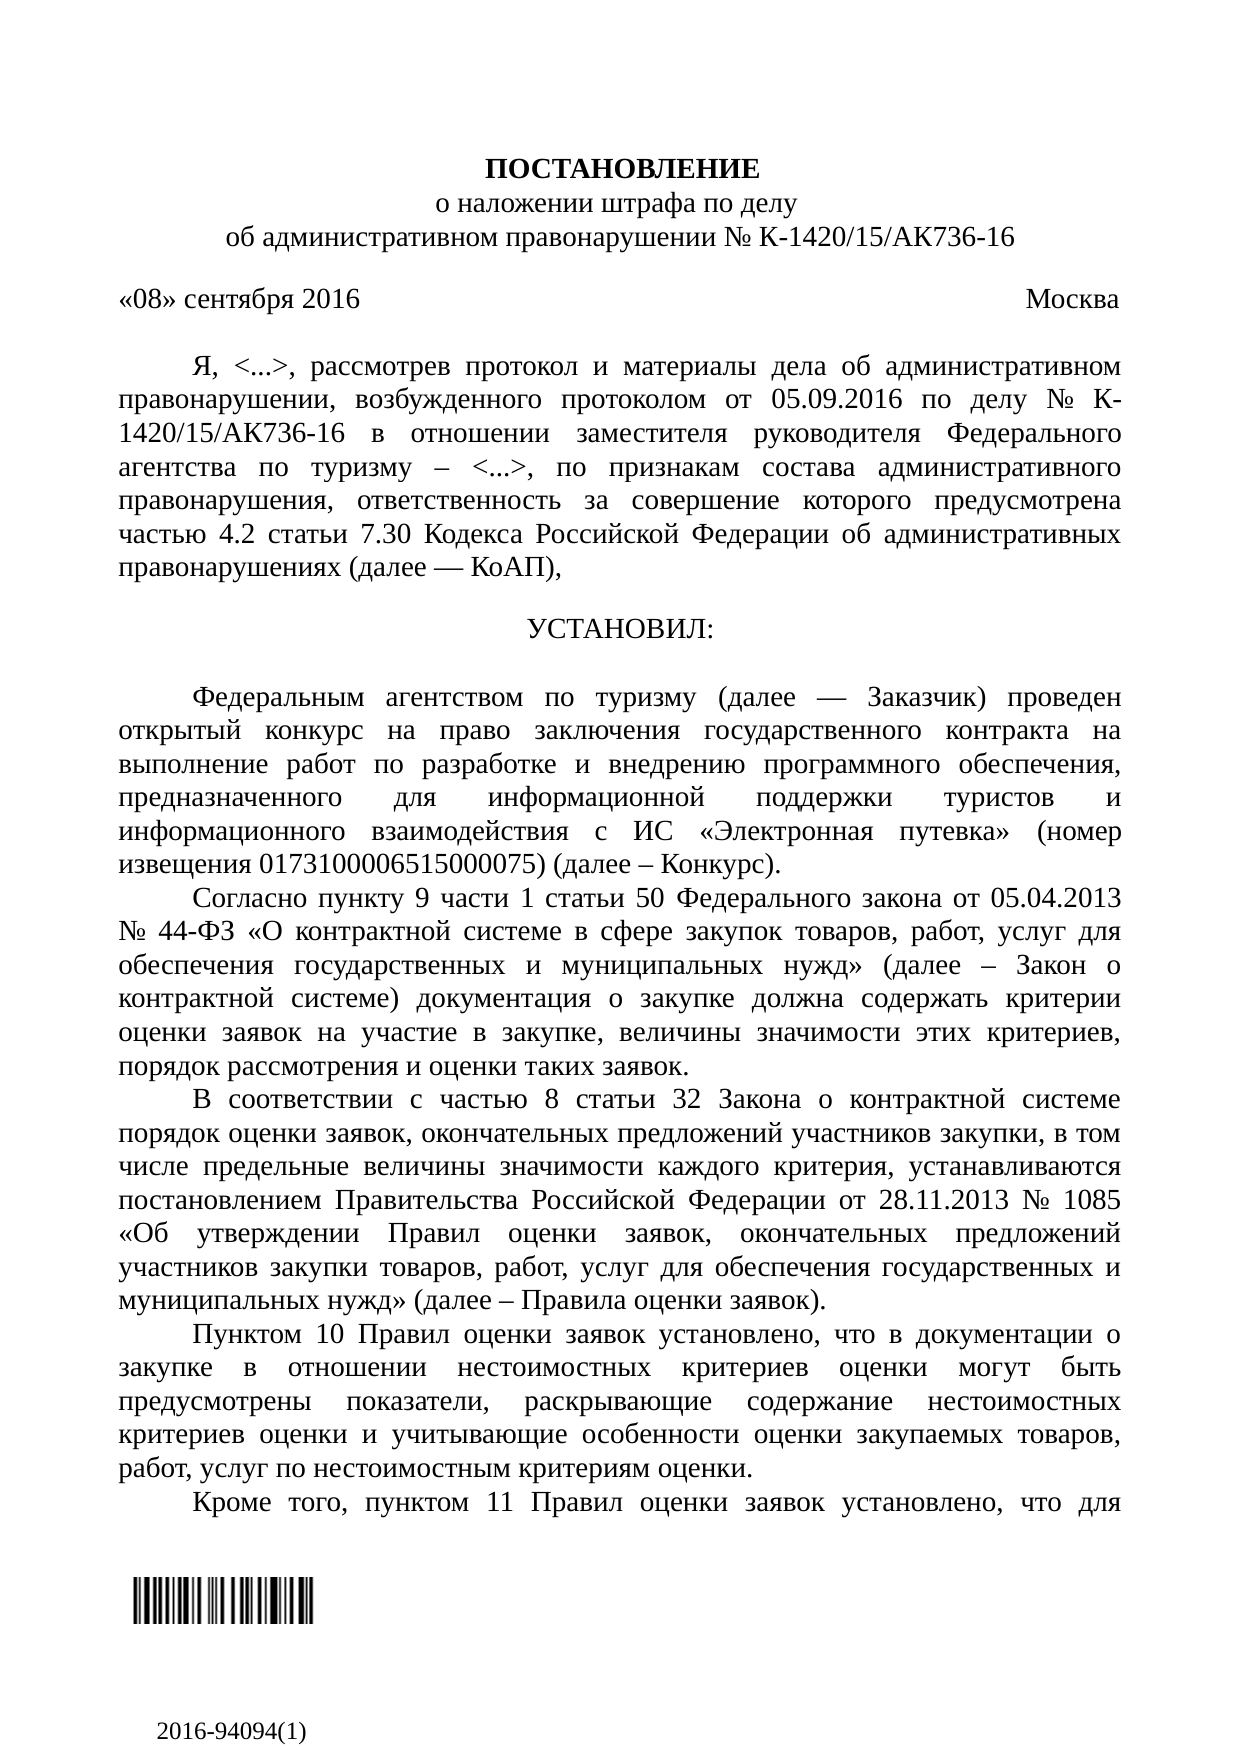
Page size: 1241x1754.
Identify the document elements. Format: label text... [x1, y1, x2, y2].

text Я, <...>, рассмотрев протокол и материалы дела об административном правонарушении, возбужденного протоколом от 05.09.2016 по делу № К-1420/15/АК736-16 в отношении заместителя руководителя Федерального агентства по туризму – <...>, по признакам состава административного правонарушения, ответственность за совершение которого предусмотрена частью 4.2 статьи 7.30 Кодекса Российской Федерации об административных правонарушениях (далее — КоАП), [118, 348, 1122, 583]
text Пунктом 10 Правил оценки заявок установлено, что в документации о закупке в отношении нестоимостных критериев оценки могут быть предусмотрены показатели, раскрывающие содержание нестоимостных критериев оценки и учитывающие особенности оценки закупаемых товаров, работ, услуг по нестоимостным критериям оценки. [118, 1316, 1122, 1484]
text об административном правонарушении № К-1420/15/АК736-16 [118, 219, 1122, 252]
text Федеральным агентством по туризму (далее — Заказчик) проведен открытый конкурс на право заключения государственного контракта на выполнение работ по разработке и внедрению программного обеспечения, предназначенного для информационной поддержки туристов и информационного взаимодействия с ИС «Электронная путевка» (номер извещения 0173100006515000075) (далее – Конкурс). [118, 679, 1122, 880]
text В соответствии с частью 8 статьи 32 Закона о контрактной системе порядок оценки заявок, окончательных предложений участников закупки, в том числе предельные величины значимости каждого критерия, устанавливаются постановлением Правительства Российской Федерации от 28.11.2013 № 1085 «Об утверждении Правил оценки заявок, окончательных предложений участников закупки товаров, работ, услуг для обеспечения государственных и муниципальных нужд» (далее – Правила оценки заявок). [118, 1081, 1122, 1316]
text Кроме того, пунктом 11 Правил оценки заявок установлено, что для [118, 1484, 1122, 1517]
text ПОСТАНОВЛЕНИЕ [117, 152, 1078, 185]
text о наложении штрафа по делу [118, 185, 1122, 219]
picture [118, 1577, 331, 1624]
text Согласно пункту 9 части 1 статьи 50 Федерального закона от 05.04.2013 № 44-ФЗ «О контрактной системе в сфере закупок товаров, работ, услуг для обеспечения государственных и муниципальных нужд» (далее – Закон о контрактной системе) документация о закупке должна содержать критерии оценки заявок на участие в закупке, величины значимости этих критериев, порядок рассмотрения и оценки таких заявок. [118, 880, 1122, 1081]
text «08» сентября 2016 Москва [118, 281, 1122, 314]
text УСТАНОВИЛ: [118, 612, 1122, 645]
